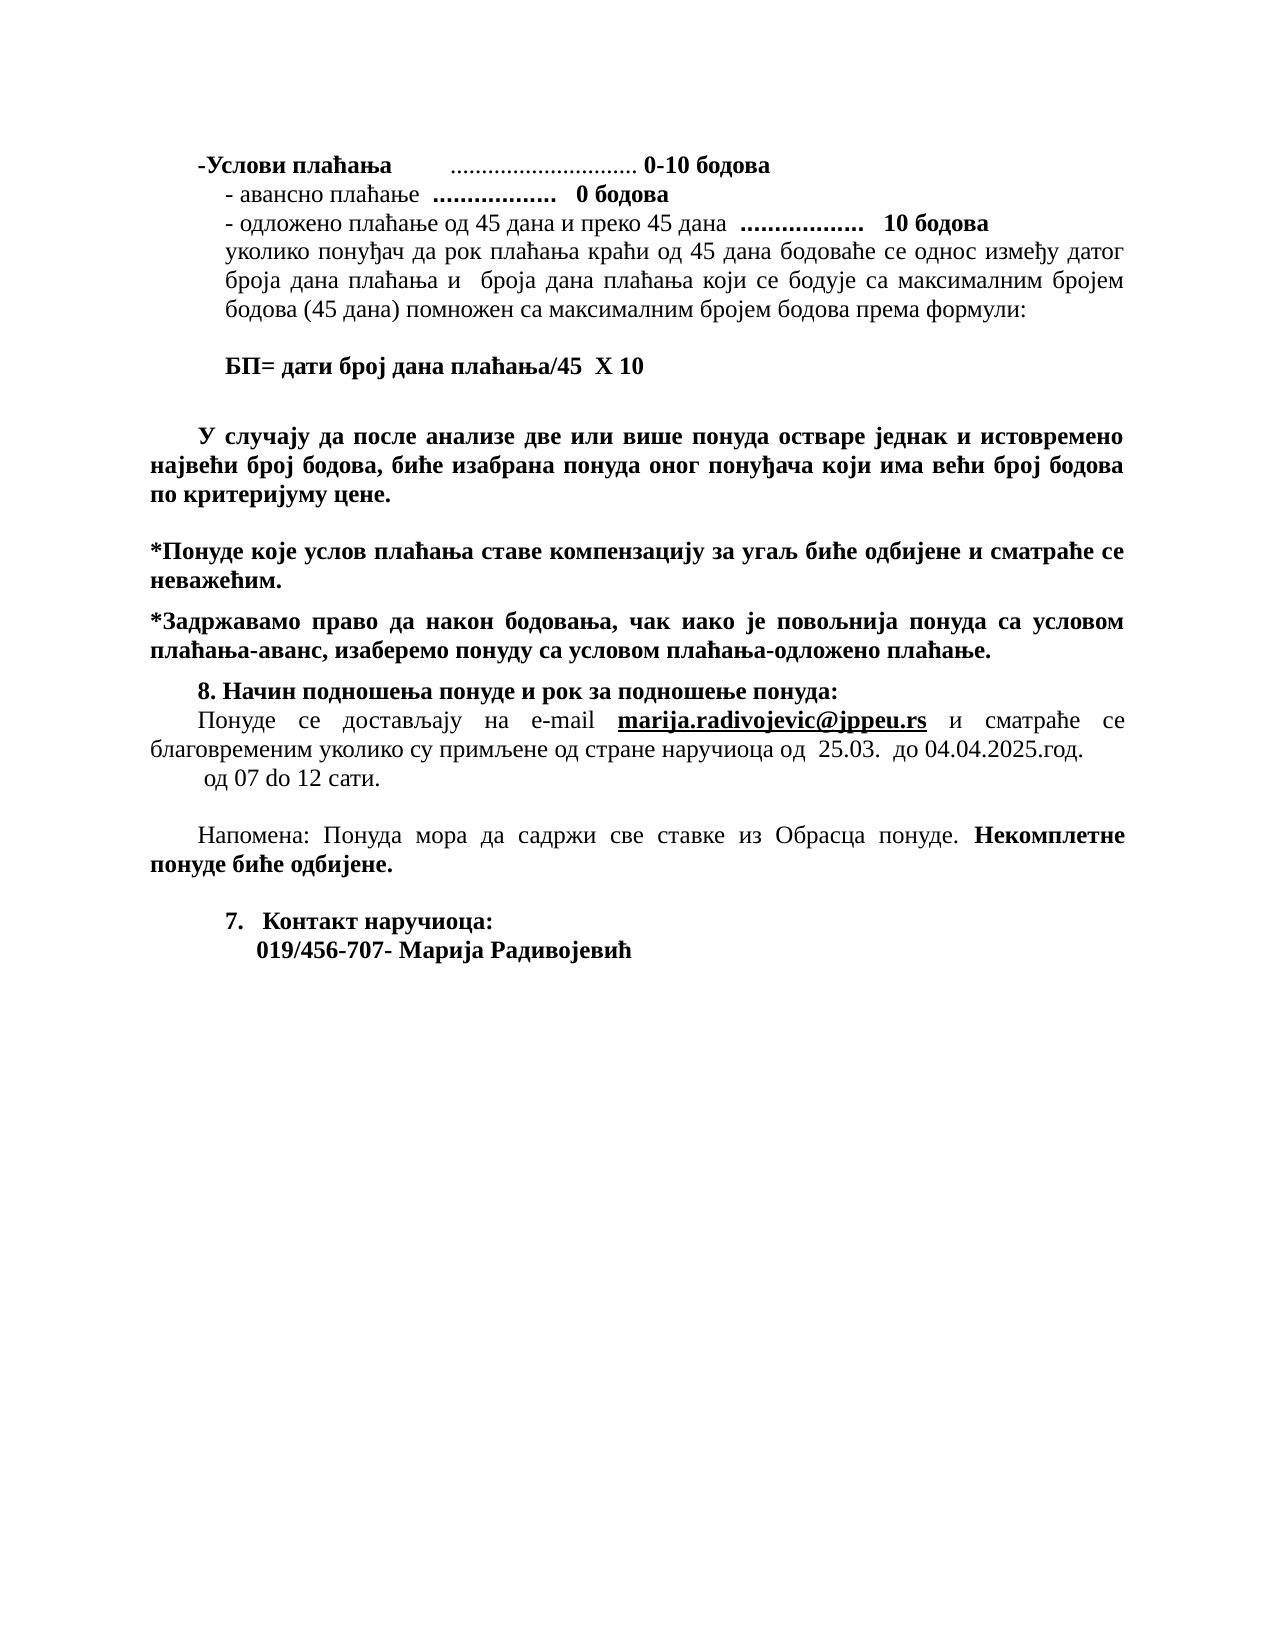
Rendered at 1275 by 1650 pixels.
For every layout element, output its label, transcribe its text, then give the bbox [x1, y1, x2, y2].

text У случају да после анализе две или више понуда остваре једнак и истовремено највећи број бодова, биће изабрана понуда оног понуђача који има већи број бодова по критеријуму цене. [150, 421, 1125, 508]
text 8. Начин подношења понуде и рок за подношење понуда: [150, 676, 1125, 705]
text *Понуде које услов плаћања ставе компензацију за угаљ биће одбијене и сматраће се неважећим. [150, 536, 1125, 594]
text уколико понуђач да рок плаћања краћи од 45 дана бодоваће се однос између датог броја дана плаћања и броја дана плаћања који се бодује са максималним бројем бодова (45 дана) помножен са максималним бројем бодова према формули: [225, 236, 1125, 323]
text *Задржавамо право да након бодовања, чак иако је повољнија понуда са условом плаћања-аванс, изаберемо понуду са условом плаћања-одложено плаћање. [150, 606, 1125, 664]
text БП= дати број дана плаћања/45 X 10 [225, 351, 1125, 380]
text - одложено плаћање од 45 дана и преко 45 дана .................. 10 бодова [225, 208, 1125, 236]
text Понуде се достављају на e-mail marija.radivojevic@jppeu.rs и сматраће се благовременим уколико су примљене од стране наручиоца од 25.03. до 04.04.2025.год. [150, 705, 1125, 763]
text 019/456-707- Марија Радивојевић [225, 935, 1125, 964]
text Напомена: Понуда мора да садржи све ставке из Обрасца понуде. Некомплетне понуде биће одбијене. [150, 820, 1125, 878]
text -Услови плаћања .............................. 0-10 бодова [150, 150, 1125, 179]
list Контакт наручиоца: [225, 906, 1125, 935]
text - авансно плаћање .................. 0 бодова [225, 179, 1125, 208]
text од 07 do 12 сати. [150, 763, 1125, 791]
